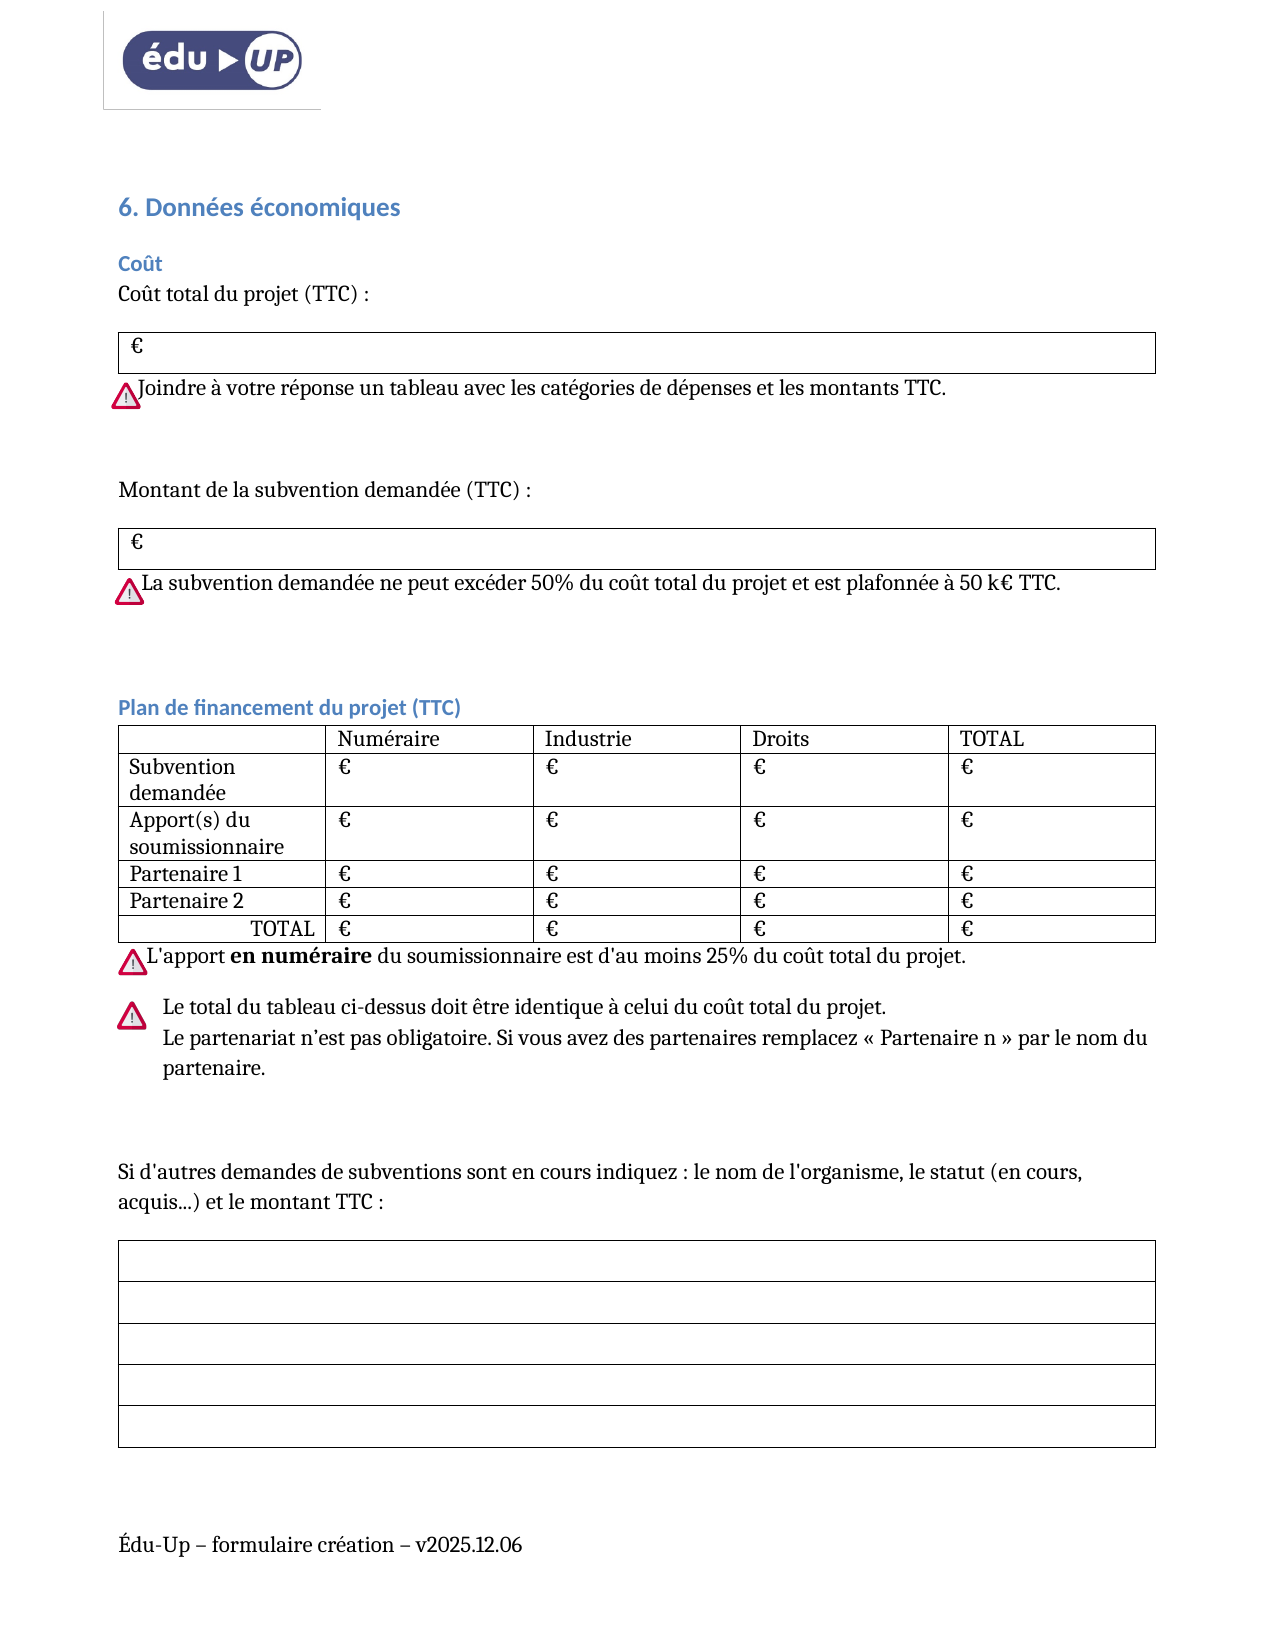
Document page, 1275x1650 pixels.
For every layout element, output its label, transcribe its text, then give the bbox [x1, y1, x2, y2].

text Joindre à votre réponse un tableau avec les catégories de dépenses et les montants TTC. [118, 374, 1157, 401]
subtitle 6. Données économiques [118, 190, 1157, 223]
table_cell € [741, 754, 948, 806]
table_cell Partenaire 1 [119, 861, 325, 887]
subtitle Coût [118, 249, 1157, 277]
table_cell € [534, 754, 740, 806]
table_cell [119, 1365, 1155, 1405]
table_cell € [326, 754, 533, 806]
table_cell € [949, 888, 1155, 915]
table_cell Apport(s) du soumissionnaire [119, 807, 325, 860]
table_header Numéraire [326, 726, 533, 752]
table_cell € [534, 861, 740, 887]
table_header Industrie [534, 726, 740, 752]
table_header TOTAL [949, 726, 1155, 752]
table_cell € [741, 916, 948, 942]
table_header € [119, 333, 1155, 373]
table_header Droits [741, 726, 948, 752]
table_cell € [326, 916, 533, 942]
table_cell € [741, 888, 948, 915]
table_cell € [534, 916, 740, 942]
table_cell [119, 1324, 1155, 1364]
text Si d'autres demandes de subventions sont en cours indiquez : le nom de l'organisme, le statut (en cours, acquis...) et le montant TTC : [118, 1159, 1157, 1215]
table_cell € [326, 888, 533, 915]
table_header [119, 1241, 1155, 1281]
table_cell [119, 1406, 1155, 1447]
table_cell Subvention demandée [119, 754, 325, 806]
text La subvention demandée ne peut excéder 50% du coût total du projet et est plafonnée à 50 k€ TTC. [118, 570, 1157, 596]
table_cell € [949, 807, 1155, 860]
table_cell € [949, 916, 1155, 942]
text Montant de la subvention demandée (TTC) : [118, 476, 1157, 503]
table_cell Partenaire 2 [119, 888, 325, 915]
table_cell € [326, 807, 533, 860]
table_cell € [741, 861, 948, 887]
table_cell € [949, 754, 1155, 806]
text Le total du tableau ci-dessus doit être identique à celui du coût total du projet. Le partenariat n’est pas obligatoire. Si vous avez des partenaires remplacez « Partenaire n » par le nom du partenaire. [162, 994, 1157, 1081]
table_cell € [741, 807, 948, 860]
text Coût total du projet (TTC) : [118, 281, 1157, 307]
table_cell TOTAL [119, 916, 325, 942]
table_header [119, 726, 325, 752]
table_cell € [534, 888, 740, 915]
table_cell € [949, 861, 1155, 887]
table_cell € [326, 861, 533, 887]
text L'apport en numéraire du soumissionnaire est d'au moins 25% du coût total du projet. [118, 943, 1157, 969]
table_header € [119, 529, 1155, 569]
subtitle Plan de financement du projet (TTC) [118, 693, 1157, 721]
table_cell € [534, 807, 740, 860]
table_cell [119, 1282, 1155, 1323]
